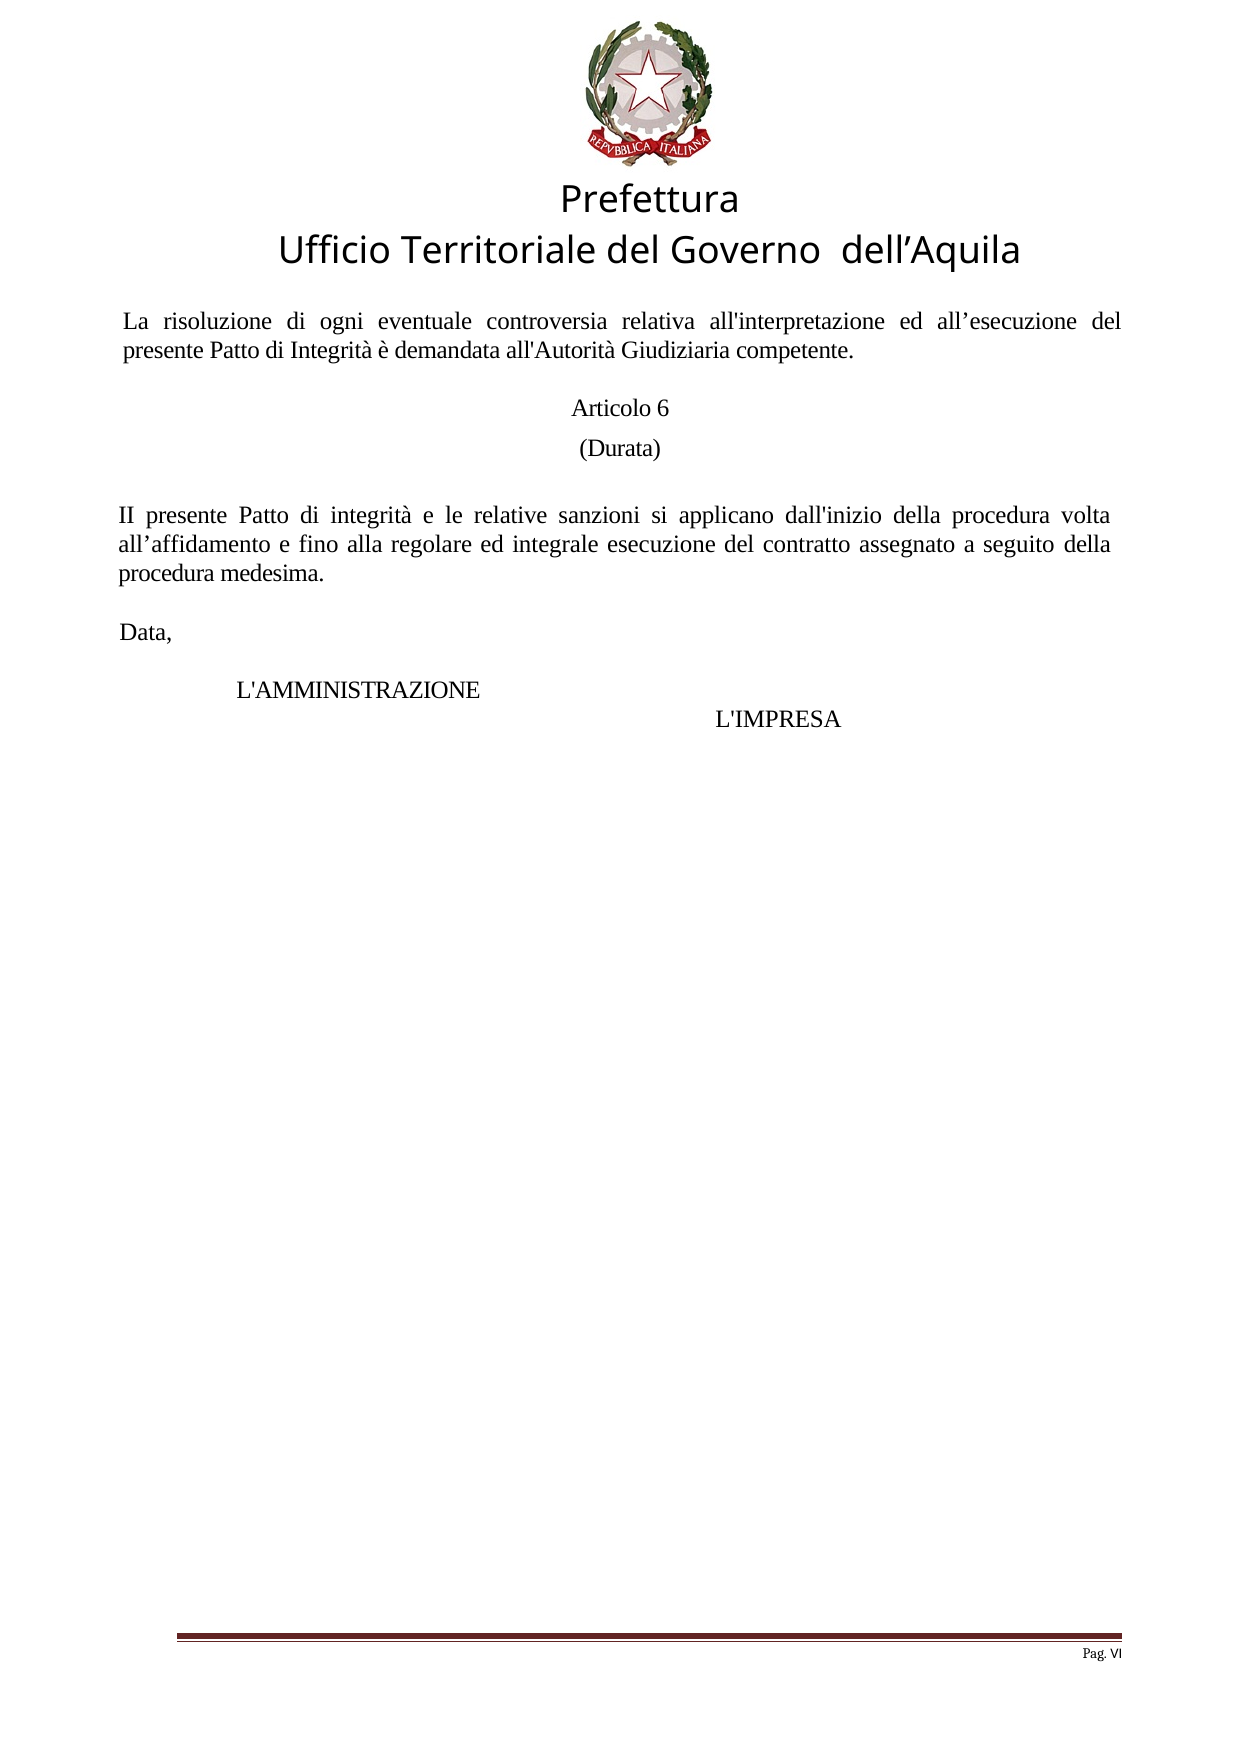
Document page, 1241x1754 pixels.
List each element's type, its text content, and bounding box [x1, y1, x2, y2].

text La risoluzione di ogni eventuale controversia relativa all'interpretazione ed all’esecuzione del presente Patto di Integrità è demandata all'Autorità Giudiziaria competente. [123, 306, 1122, 363]
text Data, [119, 617, 1122, 646]
text (Durata) [118, 433, 1122, 461]
text II presente Patto di integrità e le relative sanzioni si applicano dall'inizio della procedura volta all’affidamento e fino alla regolare ed integrale esecuzione del contratto assegnato a seguito della procedura medesima. [118, 501, 1111, 587]
text L'AMMINISTRAZIONE L'IMPRESA [214, 676, 1122, 733]
text Articolo 6 [118, 393, 1122, 422]
picture [580, 15, 719, 173]
